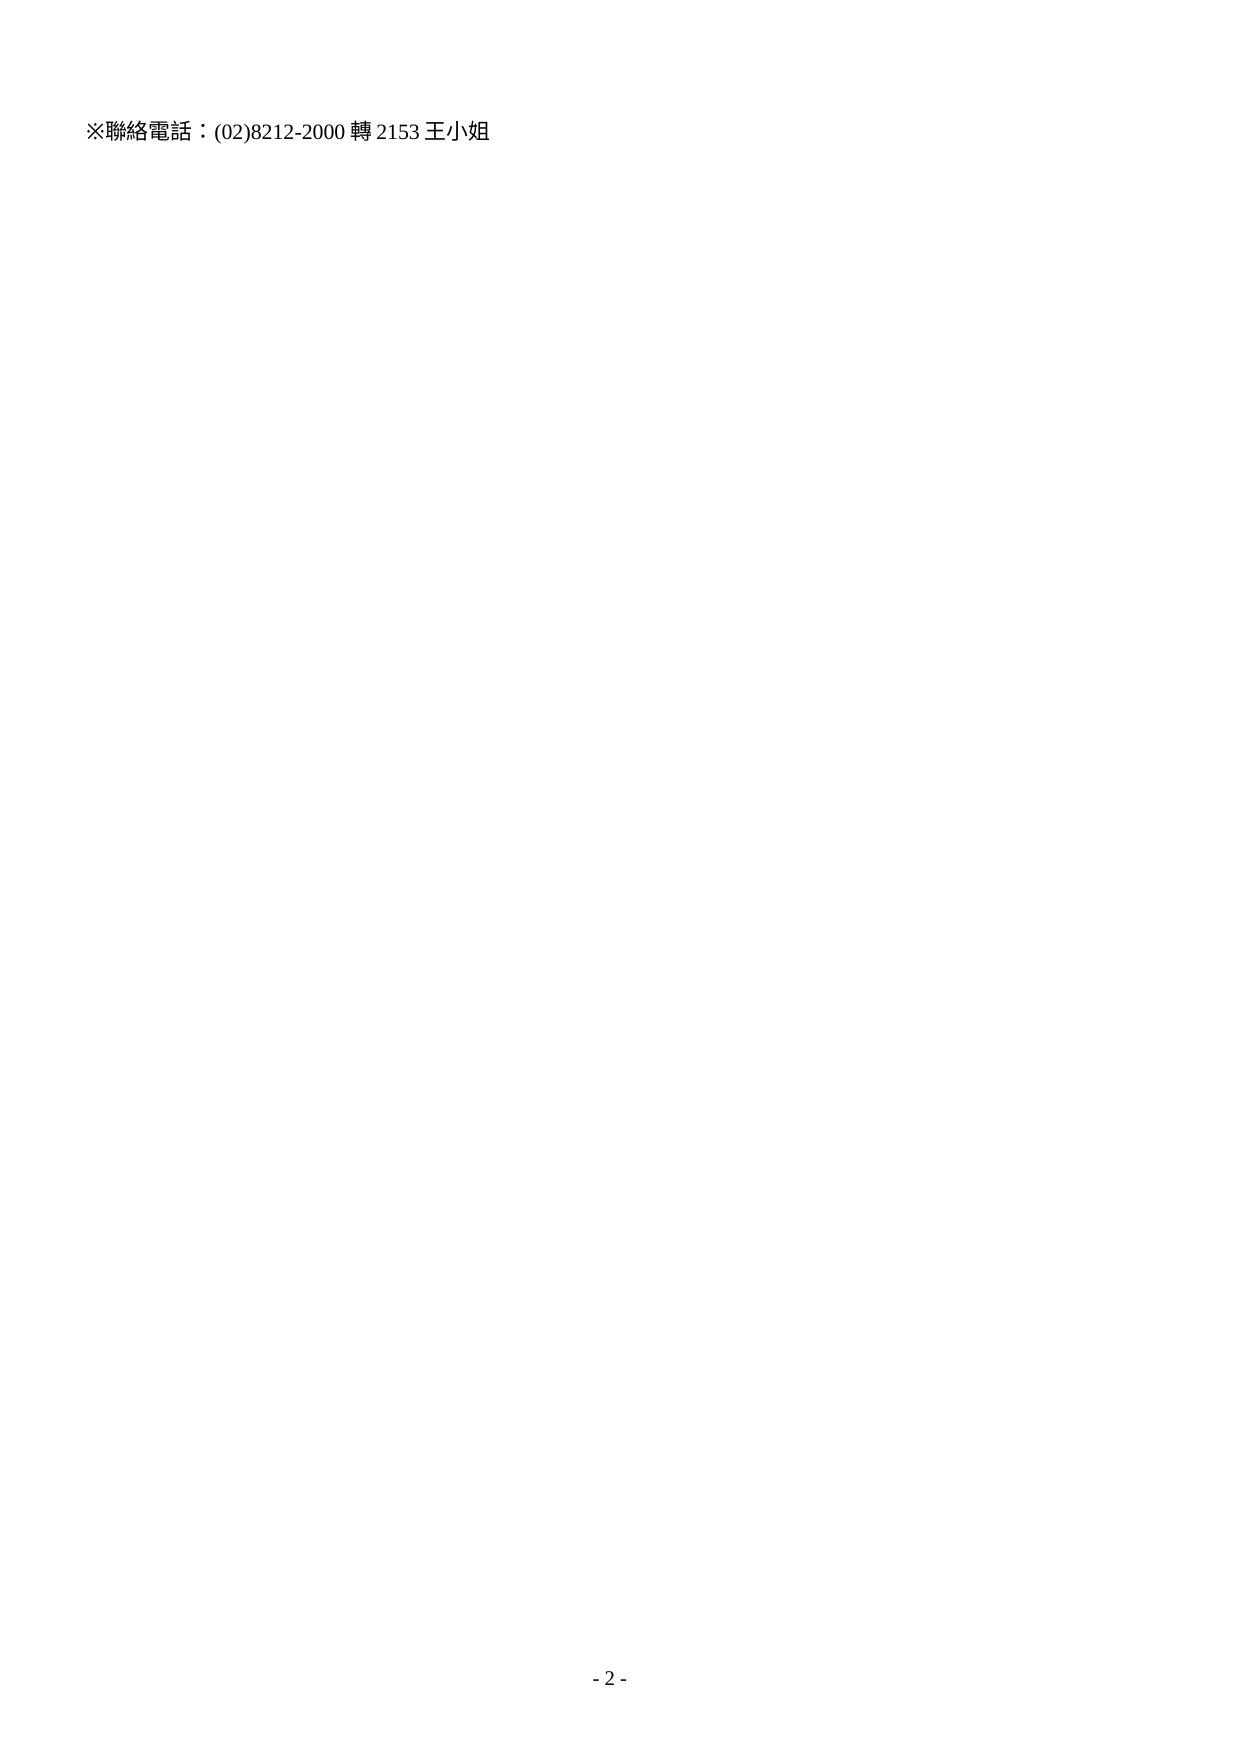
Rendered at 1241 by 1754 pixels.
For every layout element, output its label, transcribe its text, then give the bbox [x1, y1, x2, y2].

text ※聯絡電話：(02)8212-2000轉2153王小姐 [75, 111, 1144, 149]
